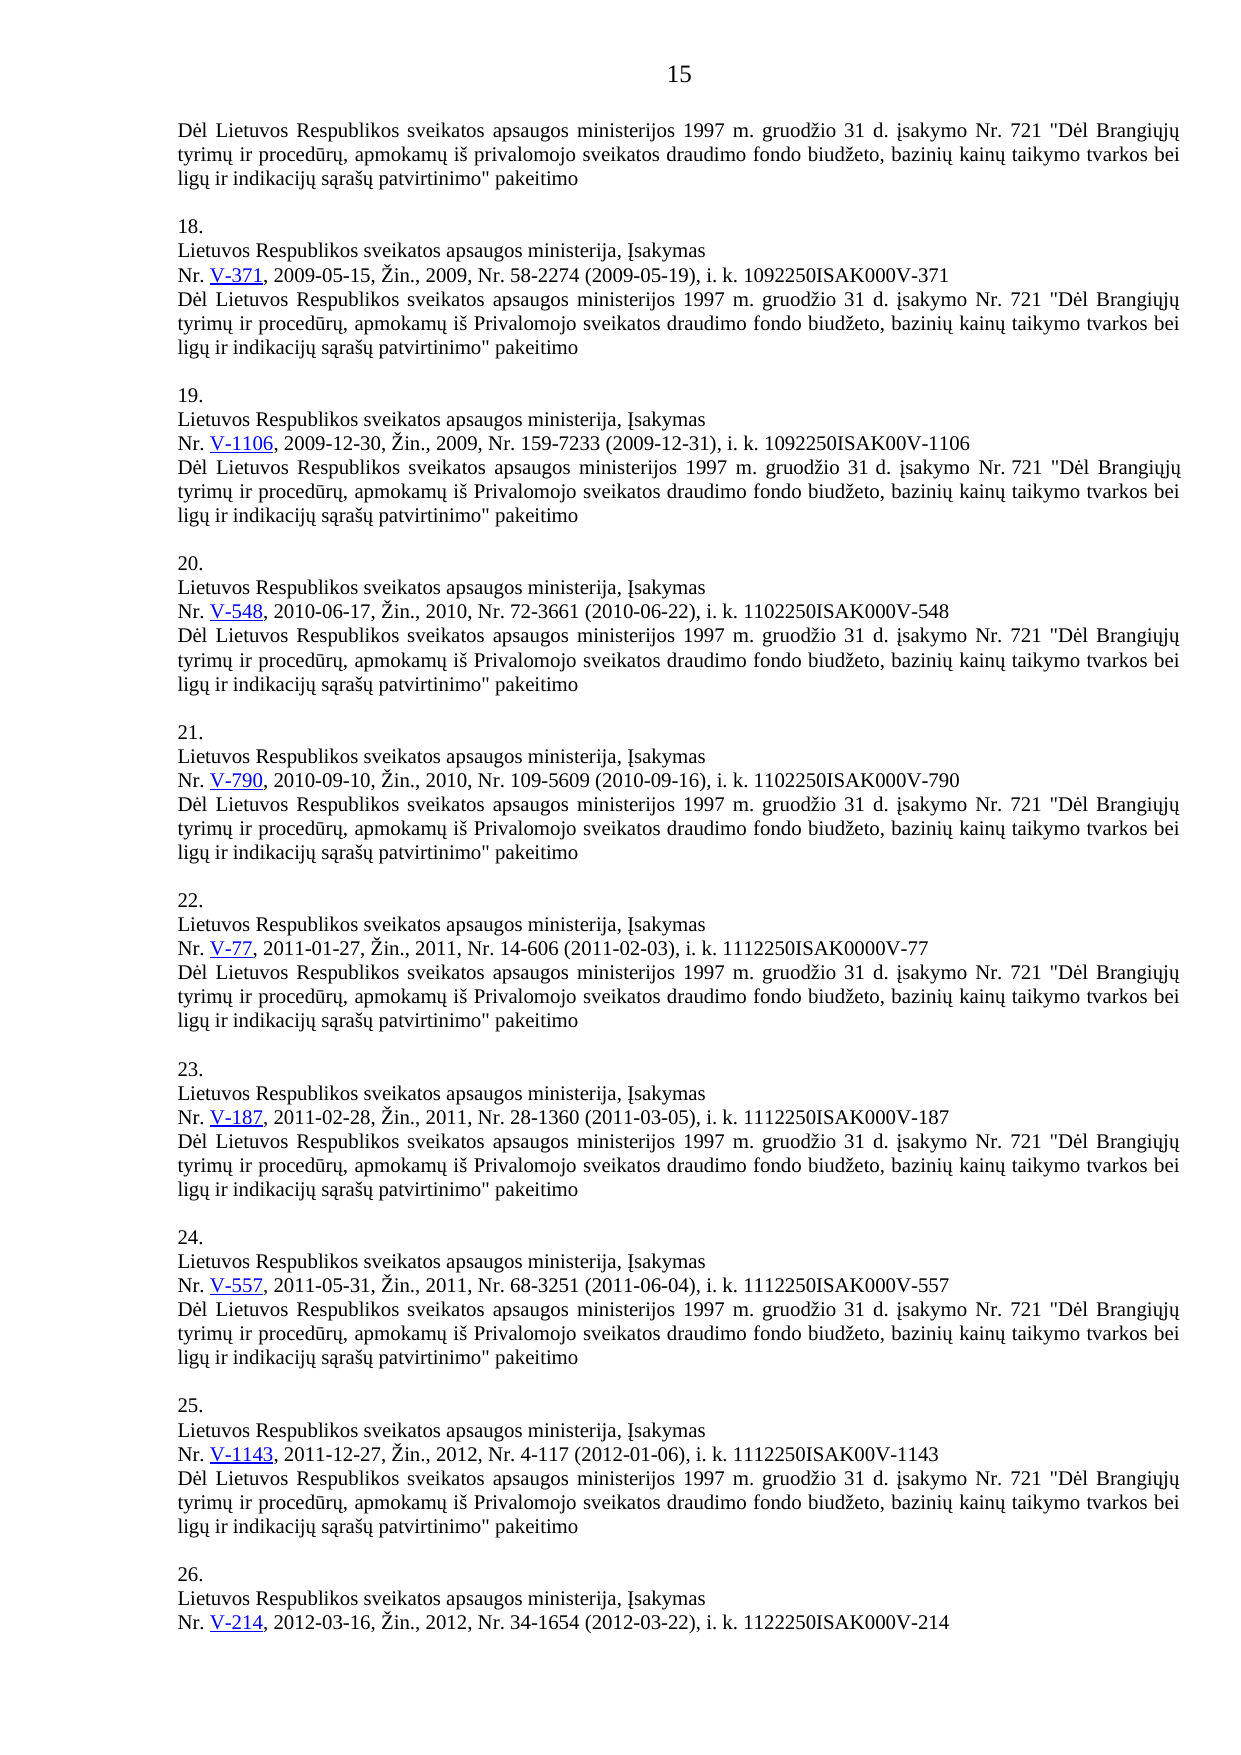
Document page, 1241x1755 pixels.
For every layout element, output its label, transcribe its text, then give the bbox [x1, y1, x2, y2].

text 18. [177, 214, 1181, 238]
text Nr. V-371, 2009-05-15, Žin., 2009, Nr. 58-2274 (2009-05-19), i. k. 1092250ISAK000V-371 [177, 262, 1181, 287]
text Nr. V-214, 2012-03-16, Žin., 2012, Nr. 34-1654 (2012-03-22), i. k. 1122250ISAK000V-214 [177, 1610, 1181, 1634]
text Lietuvos Respublikos sveikatos apsaugos ministerija, Įsakymas [177, 1081, 1181, 1105]
text Dėl Lietuvos Respublikos sveikatos apsaugos ministerijos 1997 m. gruodžio 31 d. įsakymo Nr. 721 "Dėl Brangiųjų tyrimų ir procedūrų, apmokamų iš Privalomojo sveikatos draudimo fondo biudžeto, bazinių kainų taikymo tvarkos bei ligų ir indikacijų sąrašų patvirtinimo" pakeitimo [177, 623, 1181, 696]
text Lietuvos Respublikos sveikatos apsaugos ministerija, Įsakymas [177, 744, 1181, 768]
text 20. [177, 551, 1181, 575]
text Nr. V-790, 2010-09-10, Žin., 2010, Nr. 109-5609 (2010-09-16), i. k. 1102250ISAK000V-790 [177, 768, 1181, 792]
text Dėl Lietuvos Respublikos sveikatos apsaugos ministerijos 1997 m. gruodžio 31 d. įsakymo Nr. 721 "Dėl Brangiųjų tyrimų ir procedūrų, apmokamų iš Privalomojo sveikatos draudimo fondo biudžeto, bazinių kainų taikymo tvarkos bei ligų ir indikacijų sąrašų patvirtinimo" pakeitimo [177, 792, 1181, 864]
text Lietuvos Respublikos sveikatos apsaugos ministerija, Įsakymas [177, 407, 1181, 431]
text Dėl Lietuvos Respublikos sveikatos apsaugos ministerijos 1997 m. gruodžio 31 d. įsakymo Nr. 721 "Dėl Brangiųjų tyrimų ir procedūrų, apmokamų iš privalomojo sveikatos draudimo fondo biudžeto, bazinių kainų taikymo tvarkos bei ligų ir indikacijų sąrašų patvirtinimo" pakeitimo [177, 118, 1181, 190]
text Lietuvos Respublikos sveikatos apsaugos ministerija, Įsakymas [177, 1249, 1181, 1273]
text 23. [177, 1057, 1181, 1081]
text Dėl Lietuvos Respublikos sveikatos apsaugos ministerijos 1997 m. gruodžio 31 d. įsakymo Nr. 721 "Dėl Brangiųjų tyrimų ir procedūrų, apmokamų iš Privalomojo sveikatos draudimo fondo biudžeto, bazinių kainų taikymo tvarkos bei ligų ir indikacijų sąrašų patvirtinimo" pakeitimo [177, 1297, 1181, 1369]
text Lietuvos Respublikos sveikatos apsaugos ministerija, Įsakymas [177, 238, 1181, 262]
text Dėl Lietuvos Respublikos sveikatos apsaugos ministerijos 1997 m. gruodžio 31 d. įsakymo Nr. 721 "Dėl Brangiųjų tyrimų ir procedūrų, apmokamų iš Privalomojo sveikatos draudimo fondo biudžeto, bazinių kainų taikymo tvarkos bei ligų ir indikacijų sąrašų patvirtinimo" pakeitimo [177, 455, 1181, 527]
text Nr. V-548, 2010-06-17, Žin., 2010, Nr. 72-3661 (2010-06-22), i. k. 1102250ISAK000V-548 [177, 599, 1181, 623]
text 21. [177, 720, 1181, 744]
text 25. [177, 1393, 1181, 1417]
text Lietuvos Respublikos sveikatos apsaugos ministerija, Įsakymas [177, 912, 1181, 936]
text Dėl Lietuvos Respublikos sveikatos apsaugos ministerijos 1997 m. gruodžio 31 d. įsakymo Nr. 721 "Dėl Brangiųjų tyrimų ir procedūrų, apmokamų iš Privalomojo sveikatos draudimo fondo biudžeto, bazinių kainų taikymo tvarkos bei ligų ir indikacijų sąrašų patvirtinimo" pakeitimo [177, 1129, 1181, 1201]
text 19. [177, 383, 1181, 407]
text Dėl Lietuvos Respublikos sveikatos apsaugos ministerijos 1997 m. gruodžio 31 d. įsakymo Nr. 721 "Dėl Brangiųjų tyrimų ir procedūrų, apmokamų iš Privalomojo sveikatos draudimo fondo biudžeto, bazinių kainų taikymo tvarkos bei ligų ir indikacijų sąrašų patvirtinimo" pakeitimo [177, 287, 1181, 359]
text Lietuvos Respublikos sveikatos apsaugos ministerija, Įsakymas [177, 575, 1181, 599]
text Nr. V-1143, 2011-12-27, Žin., 2012, Nr. 4-117 (2012-01-06), i. k. 1112250ISAK00V-1143 [177, 1442, 1181, 1466]
text Lietuvos Respublikos sveikatos apsaugos ministerija, Įsakymas [177, 1417, 1181, 1442]
text 26. [177, 1562, 1181, 1586]
text Dėl Lietuvos Respublikos sveikatos apsaugos ministerijos 1997 m. gruodžio 31 d. įsakymo Nr. 721 "Dėl Brangiųjų tyrimų ir procedūrų, apmokamų iš Privalomojo sveikatos draudimo fondo biudžeto, bazinių kainų taikymo tvarkos bei ligų ir indikacijų sąrašų patvirtinimo" pakeitimo [177, 1466, 1181, 1538]
text Lietuvos Respublikos sveikatos apsaugos ministerija, Įsakymas [177, 1586, 1181, 1610]
text Nr. V-1106, 2009-12-30, Žin., 2009, Nr. 159-7233 (2009-12-31), i. k. 1092250ISAK00V-1106 [177, 431, 1181, 455]
text Nr. V-557, 2011-05-31, Žin., 2011, Nr. 68-3251 (2011-06-04), i. k. 1112250ISAK000V-557 [177, 1273, 1181, 1297]
text 24. [177, 1225, 1181, 1249]
text 22. [177, 888, 1181, 912]
text Dėl Lietuvos Respublikos sveikatos apsaugos ministerijos 1997 m. gruodžio 31 d. įsakymo Nr. 721 "Dėl Brangiųjų tyrimų ir procedūrų, apmokamų iš Privalomojo sveikatos draudimo fondo biudžeto, bazinių kainų taikymo tvarkos bei ligų ir indikacijų sąrašų patvirtinimo" pakeitimo [177, 960, 1181, 1032]
text Nr. V-77, 2011-01-27, Žin., 2011, Nr. 14-606 (2011-02-03), i. k. 1112250ISAK0000V-77 [177, 936, 1181, 960]
text Nr. V-187, 2011-02-28, Žin., 2011, Nr. 28-1360 (2011-03-05), i. k. 1112250ISAK000V-187 [177, 1105, 1181, 1129]
